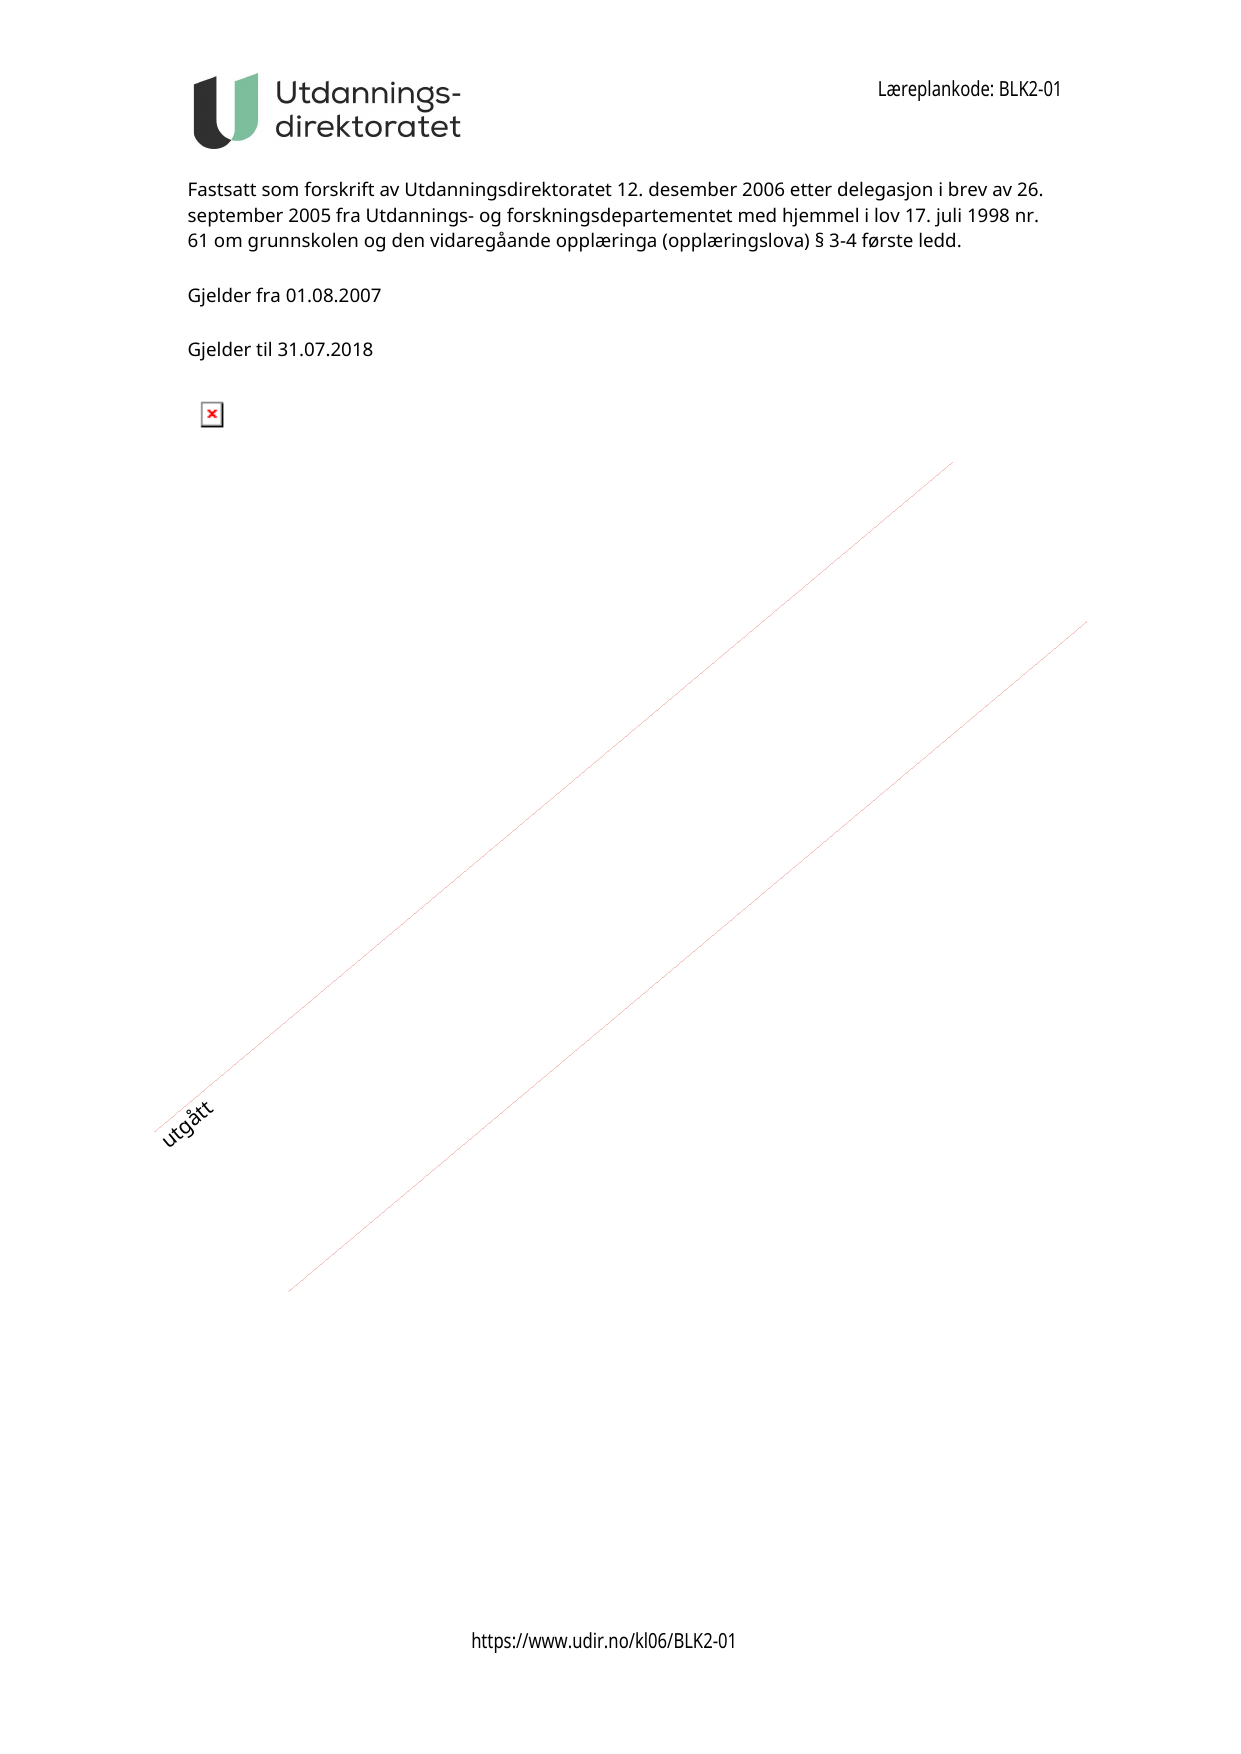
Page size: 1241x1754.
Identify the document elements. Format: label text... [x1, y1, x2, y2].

picture [187, 391, 238, 442]
picture [193, 73, 461, 149]
text Gjelder fra 01.08.2007 [386, 282, 1053, 308]
text Gjelder til 31.07.2018 [378, 337, 1053, 362]
text Fastsatt som forskrift av Utdanningsdirektoratet 12. desember 2006 etter delegasjon i brev av 26. september 2005 fra Utdannings- og forskningsdepartementet med hjemmel i lov 17. juli 1998 nr. 61 om grunnskolen og den vidaregåande opplæringa (opplæringslova) § 3-4 første ledd. [187, 176, 1053, 253]
